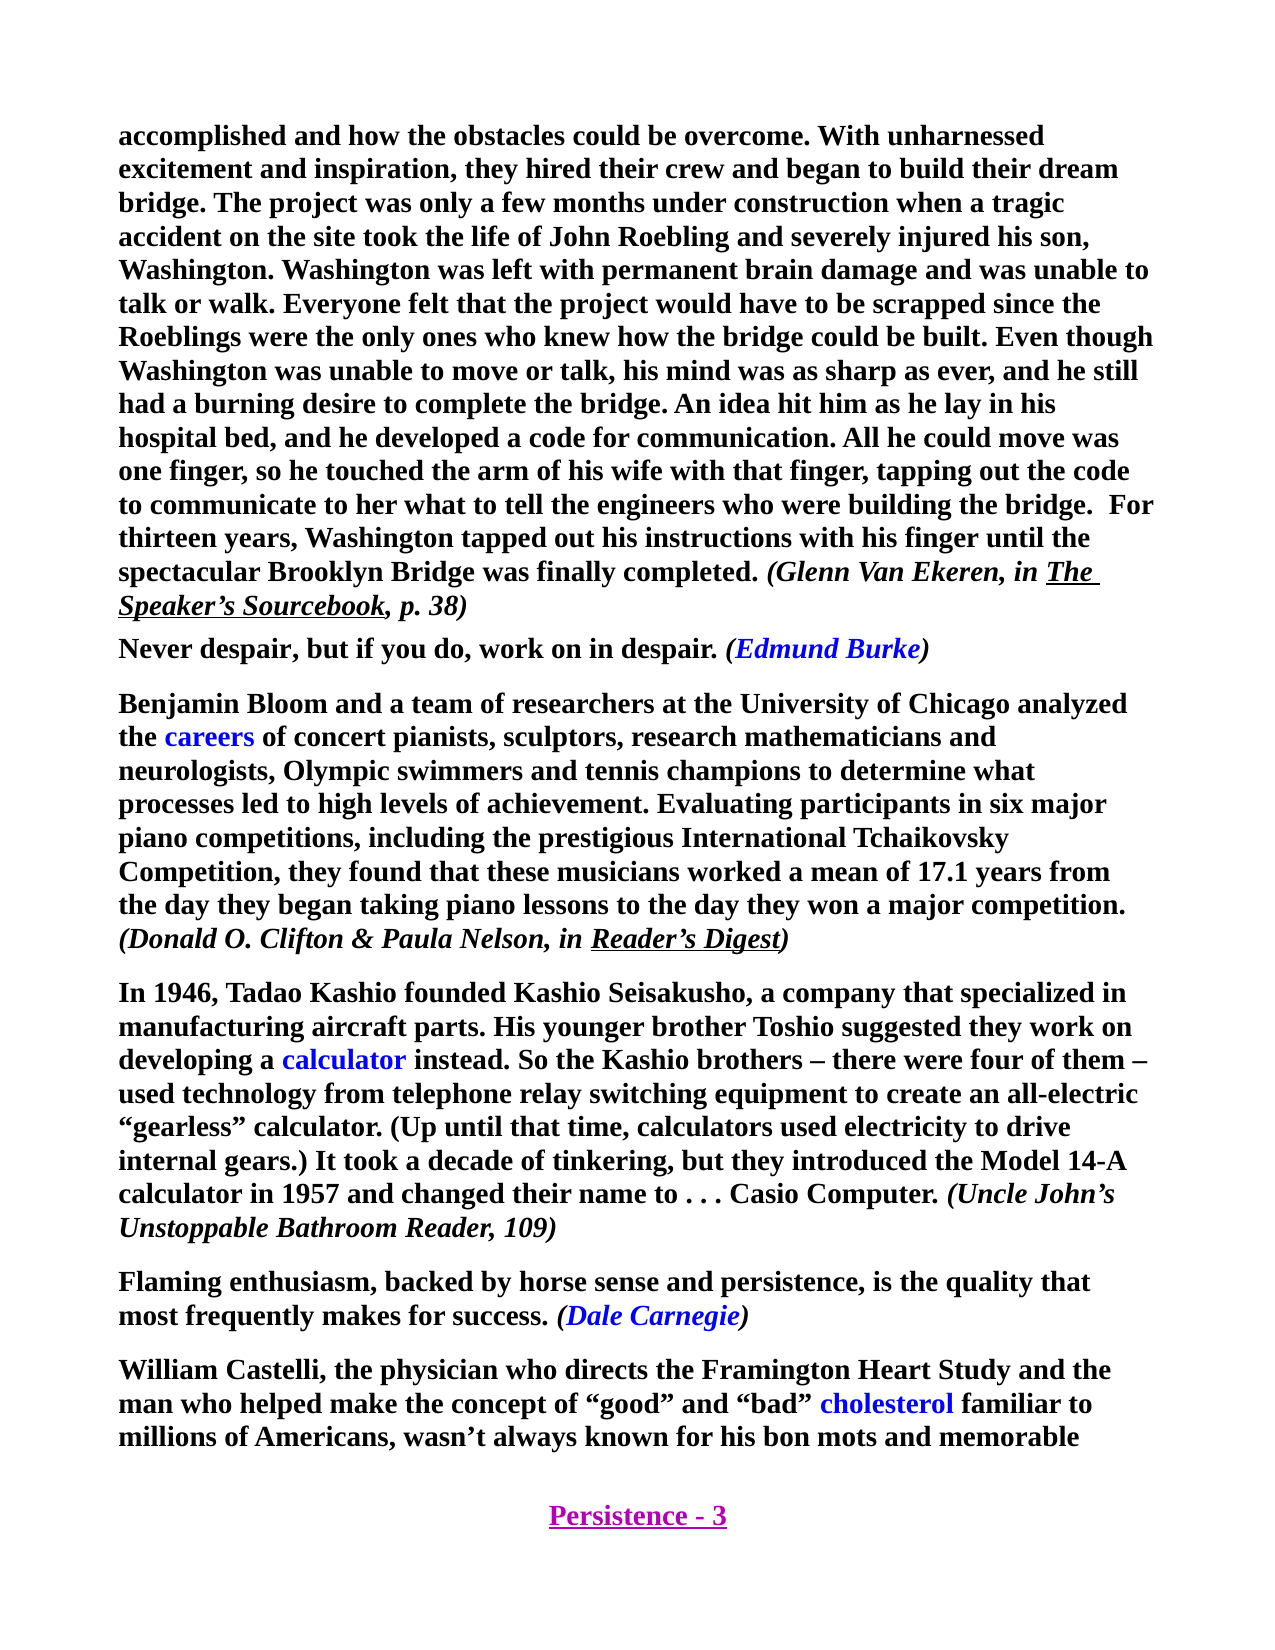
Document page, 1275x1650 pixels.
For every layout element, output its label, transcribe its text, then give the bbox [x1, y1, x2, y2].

text accomplished and how the obstacles could be overcome. With unharnessed excitement and inspiration, they hired their crew and began to build their dream bridge. The project was only a few months under construction when a tragic accident on the site took the life of John Roebling and severely injured his son, Washington. Washington was left with permanent brain damage and was unable to talk or walk. Everyone felt that the project would have to be scrapped since the Roeblings were the only ones who knew how the bridge could be built. Even though Washington was unable to move or talk, his mind was as sharp as ever, and he still had a burning desire to complete the bridge. An idea hit him as he lay in his hospital bed, and he developed a code for communication. All he could move was one finger, so he touched the arm of his wife with that finger, tapping out the code to communicate to her what to tell the engineers who were building the bridge. For thirteen years, Washington tapped out his instructions with his finger until the spectacular Brooklyn Bridge was finally completed. (Glenn Van Ekeren, in The Speaker’s Sourcebook, p. 38) [118, 118, 1157, 621]
text Benjamin Bloom and a team of researchers at the University of Chicago analyzed the careers of concert pianists, sculptors, research mathematicians and neurologists, Olympic swimmers and tennis champions to determine what processes led to high levels of achievement. Evaluating participants in six major piano competitions, including the prestigious International Tchaikovsky Competition, they found that these musicians worked a mean of 17.1 years from the day they began taking piano lessons to the day they won a major competition. (Donald O. Clifton & Paula Nelson, in Reader’s Digest) [118, 686, 1157, 954]
text Never despair, but if you do, work on in despair. (Edmund Burke) [118, 632, 1157, 665]
text William Castelli, the physician who directs the Framington Heart Study and the man who helped make the concept of “good” and “bad” cholesterol familiar to millions of Americans, wasn’t always known for his bon mots and memorable [118, 1352, 1157, 1453]
text In 1946, Tadao Kashio founded Kashio Seisakusho, a company that specialized in manufacturing aircraft parts. His younger brother Toshio suggested they work on developing a calculator instead. So the Kashio brothers – there were four of them – used technology from telephone relay switching equipment to create an all-electric “gearless” calculator. (Up until that time, calculators used electricity to drive internal gears.) It took a decade of tinkering, but they introduced the Model 14-A calculator in 1957 and changed their name to . . . Casio Computer. (Uncle John’s Unstoppable Bathroom Reader, 109) [118, 975, 1157, 1243]
text Flaming enthusiasm, backed by horse sense and persistence, is the quality that most frequently makes for success. (Dale Carnegie) [118, 1264, 1157, 1331]
